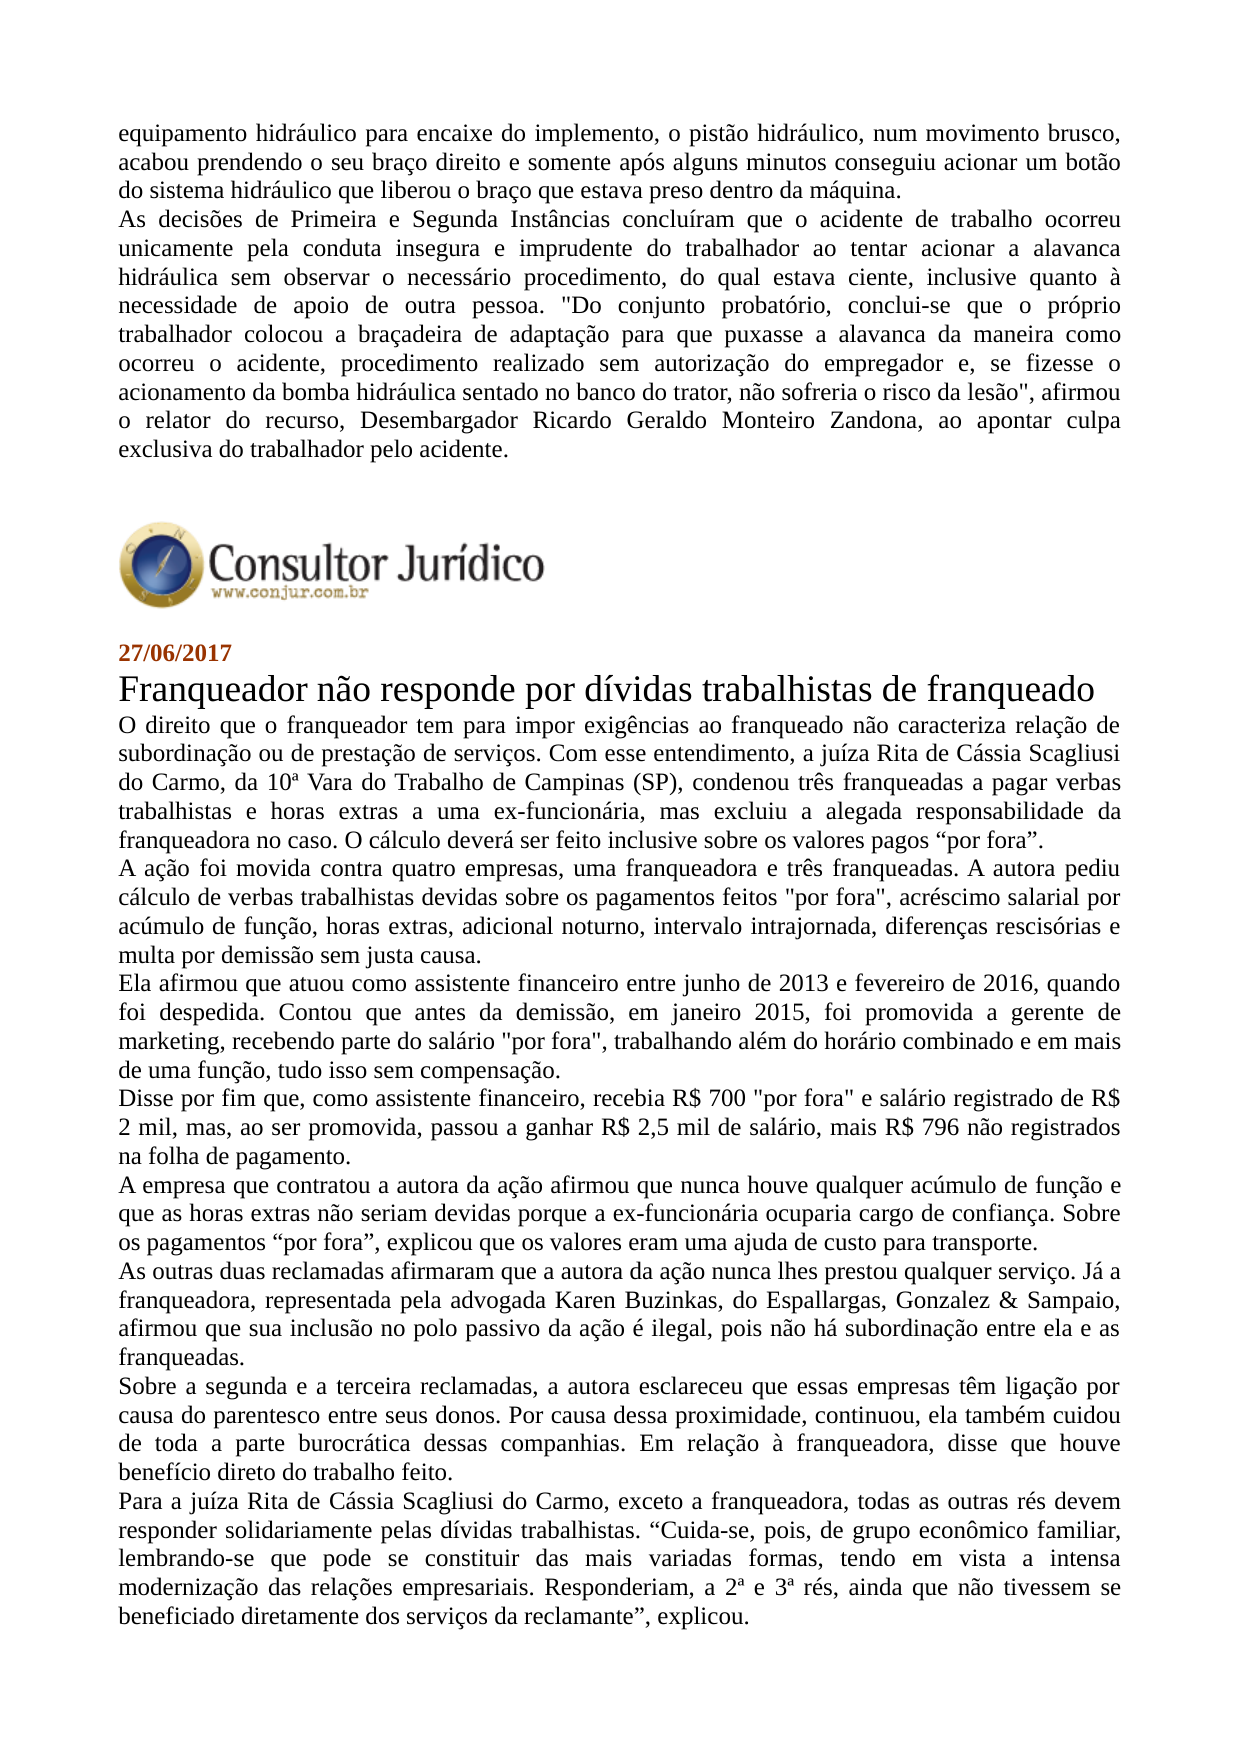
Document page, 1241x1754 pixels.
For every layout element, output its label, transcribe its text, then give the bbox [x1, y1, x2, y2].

text Sobre a segunda e a terceira reclamadas, a autora esclareceu que essas empresas têm ligação por causa do parentesco entre seus donos. Por causa dessa proximidade, continuou, ela também cuidou de toda a parte burocrática dessas companhias. Em relação à franqueadora, disse que houve benefício direto do trabalho feito. [118, 1371, 1122, 1486]
text 27/06/2017 [118, 638, 1122, 667]
text O direito que o franqueador tem para impor exigências ao franqueado não caracteriza relação de subordinação ou de prestação de serviços. Com esse entendimento, a juíza Rita de Cássia Scagliusi do Carmo, da 10ª Vara do Trabalho de Campinas (SP), condenou três franqueadas a pagar verbas trabalhistas e horas extras a uma ex-funcionária, mas excluiu a alegada responsabilidade da franqueadora no caso. O cálculo deverá ser feito inclusive sobre os valores pagos “por fora”. [118, 710, 1122, 853]
text equipamento hidráulico para encaixe do implemento, o pistão hidráulico, num movimento brusco, acabou prendendo o seu braço direito e somente após alguns minutos conseguiu acionar um botão do sistema hidráulico que liberou o braço que estava preso dentro da máquina. [118, 118, 1122, 204]
picture [118, 520, 573, 610]
text A empresa que contratou a autora da ação afirmou que nunca houve qualquer acúmulo de função e que as horas extras não seriam devidas porque a ex-funcionária ocuparia cargo de confiança. Sobre os pagamentos “por fora”, explicou que os valores eram uma ajuda de custo para transporte. [118, 1170, 1122, 1256]
text Ela afirmou que atuou como assistente financeiro entre junho de 2013 e fevereiro de 2016, quando foi despedida. Contou que antes da demissão, em janeiro 2015, foi promovida a gerente de marketing, recebendo parte do salário "por fora", trabalhando além do horário combinado e em mais de uma função, tudo isso sem compensação. [118, 968, 1122, 1083]
text As outras duas reclamadas afirmaram que a autora da ação nunca lhes prestou qualquer serviço. Já a franqueadora, representada pela advogada Karen Buzinkas, do Espallargas, Gonzalez & Sampaio, afirmou que sua inclusão no polo passivo da ação é ilegal, pois não há subordinação entre ela e as franqueadas. [118, 1256, 1122, 1371]
text As decisões de Primeira e Segunda Instâncias concluíram que o acidente de trabalho ocorreu unicamente pela conduta insegura e imprudente do trabalhador ao tentar acionar a alavanca hidráulica sem observar o necessário procedimento, do qual estava ciente, inclusive quanto à necessidade de apoio de outra pessoa. "Do conjunto probatório, conclui-se que o próprio trabalhador colocou a braçadeira de adaptação para que puxasse a alavanca da maneira como ocorreu o acidente, procedimento realizado sem autorização do empregador e, se fizesse o acionamento da bomba hidráulica sentado no banco do trator, não sofreria o risco da lesão", afirmou o relator do recurso, Desembargador Ricardo Geraldo Monteiro Zandona, ao apontar culpa exclusiva do trabalhador pelo acidente. [118, 204, 1122, 463]
text Franqueador não responde por dívidas trabalhistas de franqueado [118, 667, 1122, 710]
text Disse por fim que, como assistente financeiro, recebia R$ 700 "por fora" e salário registrado de R$ 2 mil, mas, ao ser promovida, passou a ganhar R$ 2,5 mil de salário, mais R$ 796 não registrados na folha de pagamento. [118, 1083, 1122, 1170]
text A ação foi movida contra quatro empresas, uma franqueadora e três franqueadas. A autora pediu cálculo de verbas trabalhistas devidas sobre os pagamentos feitos "por fora", acréscimo salarial por acúmulo de função, horas extras, adicional noturno, intervalo intrajornada, diferenças rescisórias e multa por demissão sem justa causa. [118, 853, 1122, 968]
text Para a juíza Rita de Cássia Scagliusi do Carmo, exceto a franqueadora, todas as outras rés devem responder solidariamente pelas dívidas trabalhistas. “Cuida-se, pois, de grupo econômico familiar, lembrando-se que pode se constituir das mais variadas formas, tendo em vista a intensa modernização das relações empresariais. Responderiam, a 2ª e 3ª rés, ainda que não tivessem se beneficiado diretamente dos serviços da reclamante”, explicou. [118, 1486, 1122, 1630]
